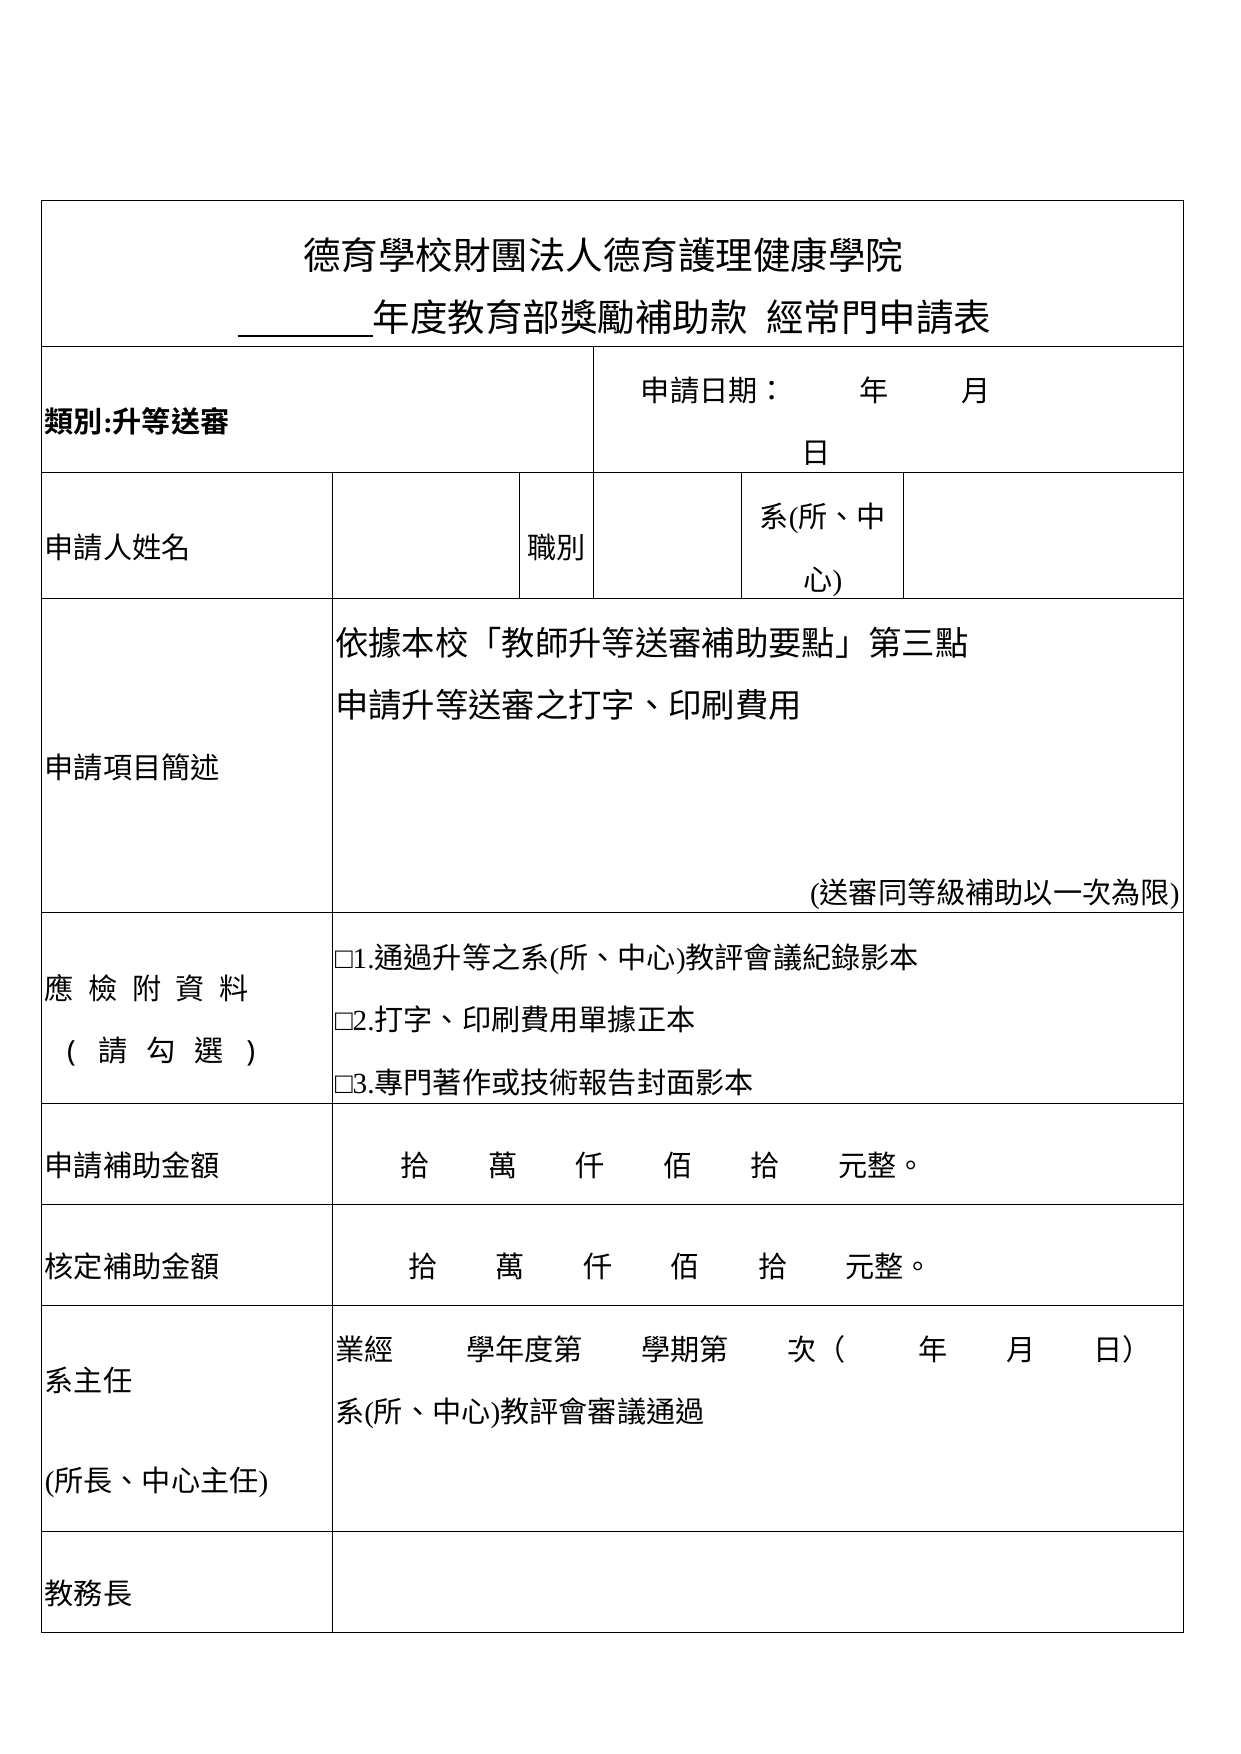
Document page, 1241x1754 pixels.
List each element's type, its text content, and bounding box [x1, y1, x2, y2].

table_cell 業經 學年度第 學期第 次（ 年 月 日） 系(所、中心)教評會審議通過 [333, 1306, 1183, 1531]
table_cell 拾 萬 仟 佰 拾 元整。 [333, 1104, 1183, 1203]
table_cell 教務長 [42, 1532, 332, 1632]
table_cell 申請項目簡述 [42, 599, 332, 912]
table_cell [333, 1532, 1183, 1632]
table_cell [904, 473, 1183, 598]
table_cell 依據本校「教師升等送審補助要點」第三點 申請升等送審之打字、印刷費用 (送審同等級補助以一次為限) [333, 599, 1183, 912]
table_cell 申請日期： 年 月 日 [594, 347, 1183, 472]
table_cell 申請補助金額 [42, 1104, 332, 1203]
table_cell [333, 473, 519, 598]
table_cell 申請人姓名 [42, 473, 332, 598]
table_cell 類別:升等送審 [42, 347, 593, 472]
table_cell [594, 473, 741, 598]
table_cell 系(所、中心) [742, 473, 903, 598]
table_cell □1.通過升等之系(所、中心)教評會議紀錄影本 □2.打字、印刷費用單據正本 □3.專門著作或技術報告封面影本 [333, 913, 1183, 1102]
table_cell 職別 [520, 473, 593, 598]
table_cell 核定補助金額 [42, 1205, 332, 1304]
table_header 德育學校財團法人德育護理健康學院 年度教育部獎勵補助款 經常門申請表 [42, 201, 1183, 346]
table_cell 應檢附資料 (請勾選) [42, 913, 332, 1102]
table_cell 拾 萬 仟 佰 拾 元整。 [333, 1205, 1183, 1304]
table_cell 系主任 (所長、中心主任) [42, 1306, 332, 1531]
